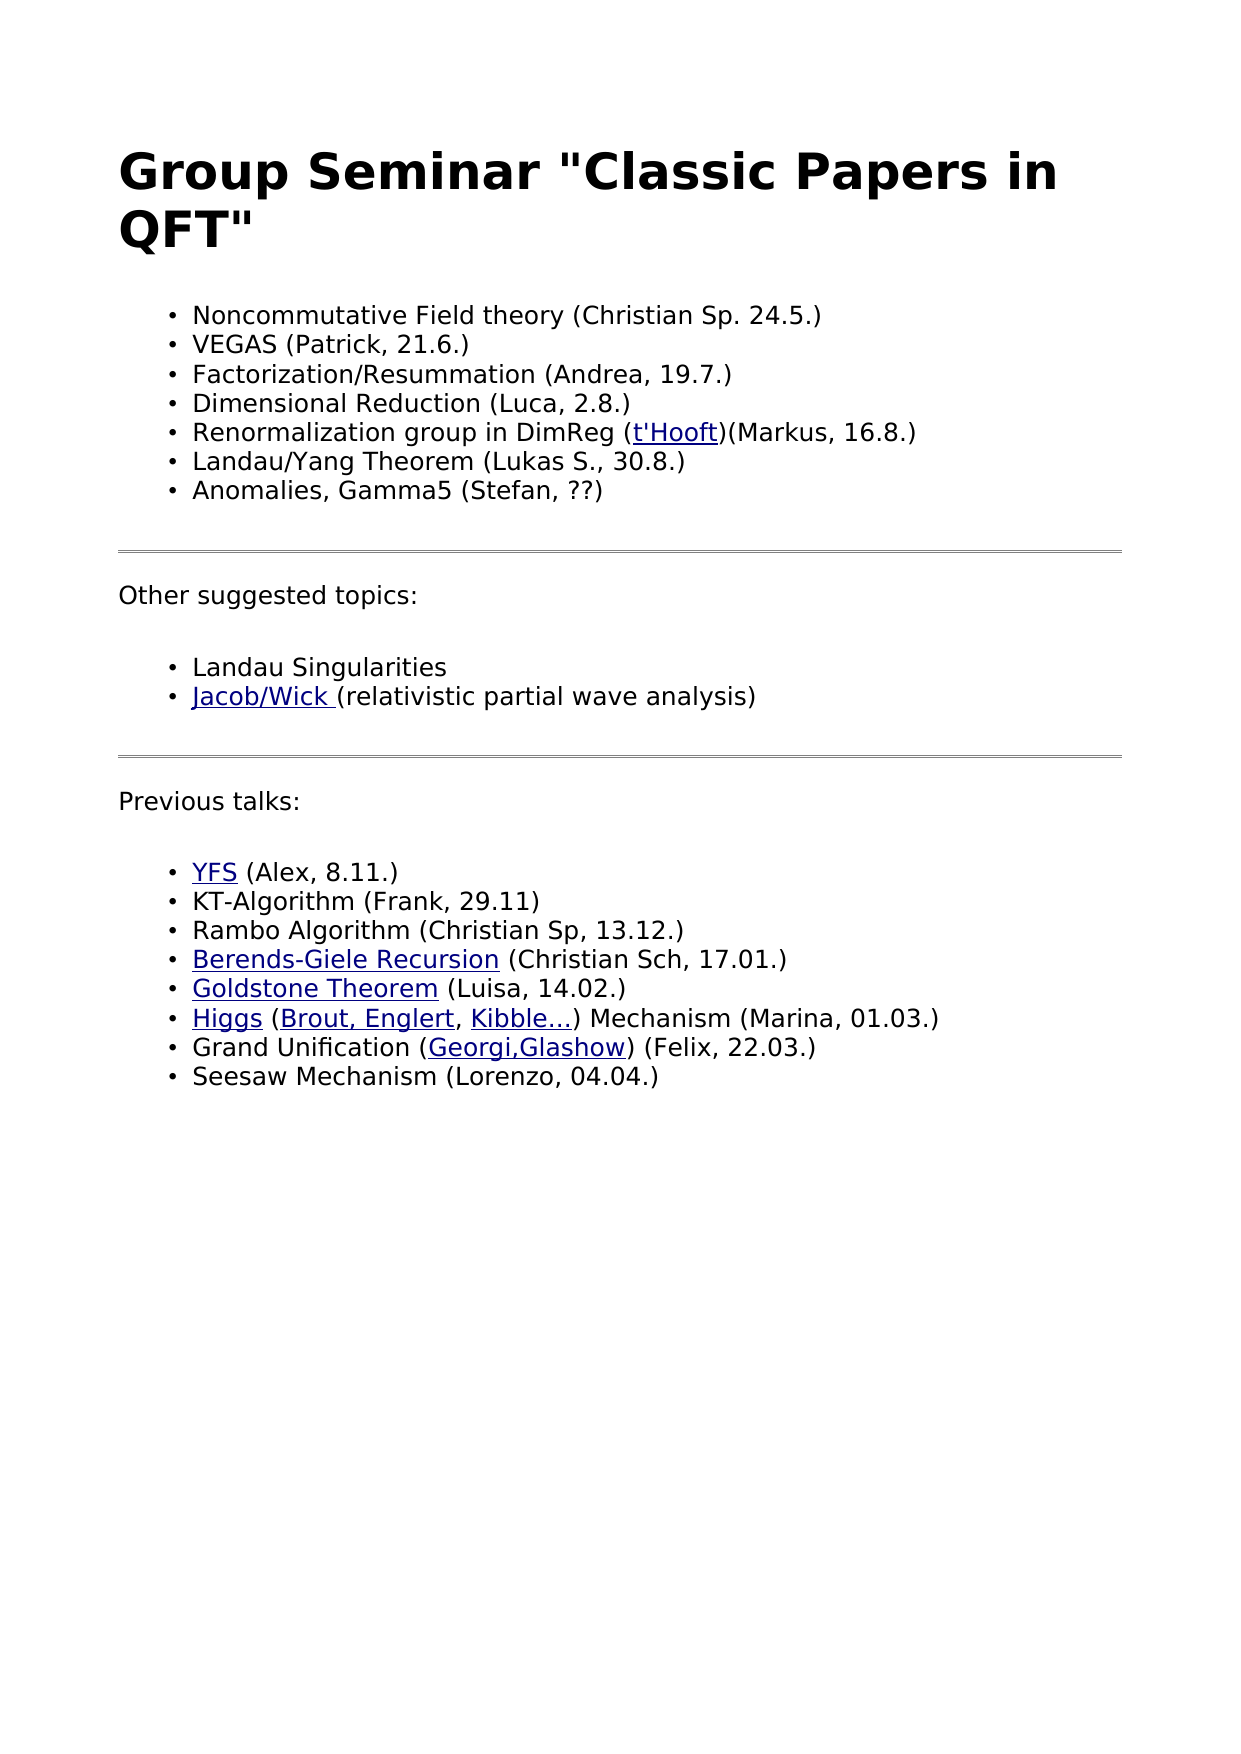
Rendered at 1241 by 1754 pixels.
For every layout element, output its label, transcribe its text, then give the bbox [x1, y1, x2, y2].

list YFS (Alex, 8.11.) [177, 858, 1122, 887]
list VEGAS (Patrick, 21.6.) [177, 331, 1122, 360]
list Renormalization group in DimReg (t'Hooft)(Markus, 16.8.) [177, 418, 1122, 447]
list Goldstone Theorem (Luisa, 14.02.) [177, 975, 1122, 1004]
list Rambo Algorithm (Christian Sp, 13.12.) [177, 916, 1122, 946]
subtitle Group Seminar "Classic Papers in QFT" [118, 143, 1122, 259]
text Other suggested topics: [118, 582, 1122, 611]
list Landau Singularities [177, 653, 1122, 682]
list Grand Unification (Georgi,Glashow) (Felix, 22.03.) [177, 1033, 1122, 1062]
list Landau/Yang Theorem (Lukas S., 30.8.) [177, 447, 1122, 477]
list Higgs (Brout, Englert, Kibble...) Mechanism (Marina, 01.03.) [177, 1004, 1122, 1033]
list Dimensional Reduction (Luca, 2.8.) [177, 389, 1122, 418]
list Berends-Giele Recursion (Christian Sch, 17.01.) [177, 946, 1122, 975]
list Anomalies, Gamma5 (Stefan, ??) [177, 477, 1122, 506]
list KT-Algorithm (Frank, 29.11) [177, 887, 1122, 916]
list Jacob/Wick (relativistic partial wave analysis) [177, 682, 1122, 711]
list Seesaw Mechanism (Lorenzo, 04.04.) [177, 1062, 1122, 1091]
text Previous talks: [118, 787, 1122, 816]
list Factorization/Resummation (Andrea, 19.7.) [177, 360, 1122, 389]
list Noncommutative Field theory (Christian Sp. 24.5.) [177, 302, 1122, 331]
